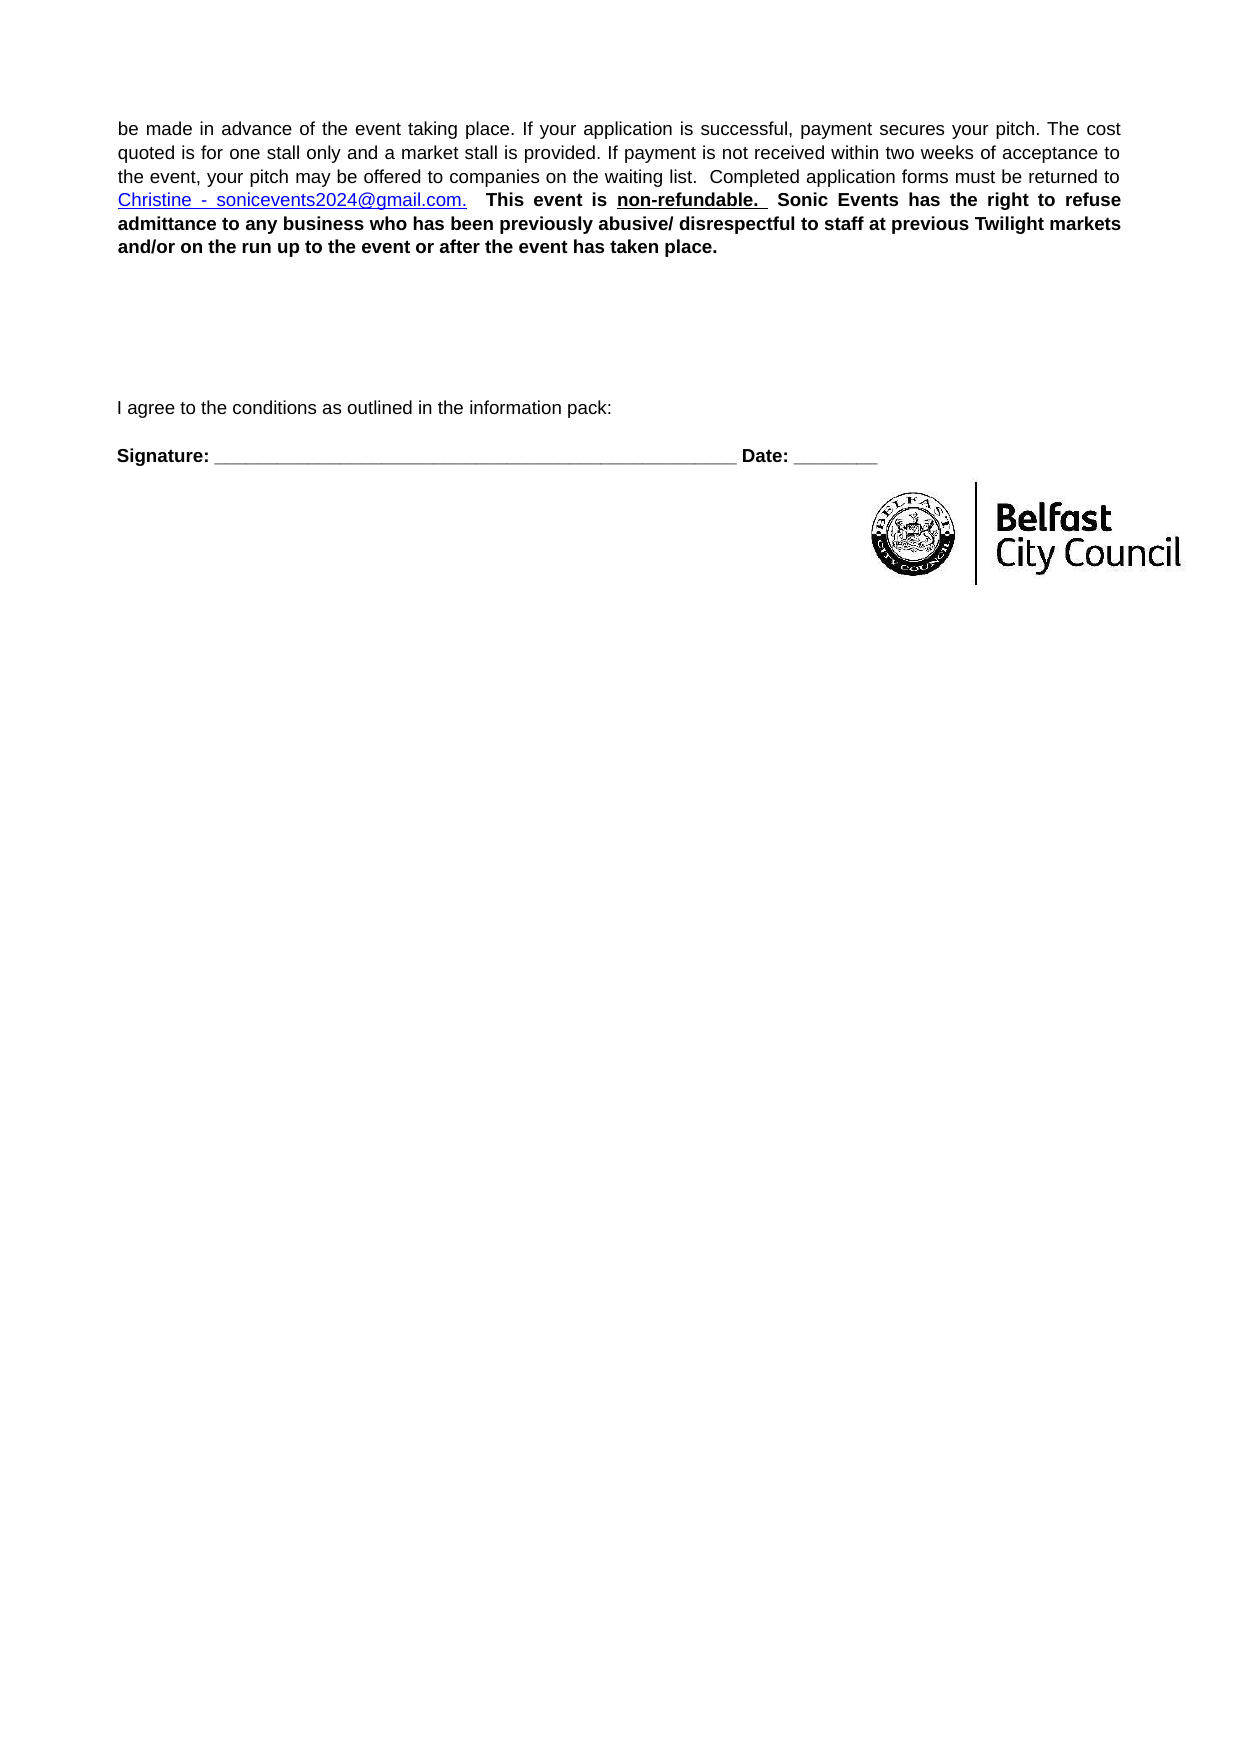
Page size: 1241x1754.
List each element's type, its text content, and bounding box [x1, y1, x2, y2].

text Signature: __________________________________________________ Date: ________ [117, 445, 1122, 466]
text I agree to the conditions as outlined in the information pack: [117, 397, 1122, 418]
text be made in advance of the event taking place. If your application is successful, payment secures your pitch. The cost quoted is for one stall only and a market stall is provided. If payment is not received within two weeks of acceptance to the event, your pitch may be offered to companies on the waiting list. Completed application forms must be returned to Christine - sonicevents2024@gmail.com. This event is non-refundable. Sonic Events has the right to refuse admittance to any business who has been previously abusive/ disrespectful to staff at previous Twilight markets and/or on the run up to the event or after the event has taken place. [117, 118, 1122, 258]
picture [850, 470, 1202, 597]
